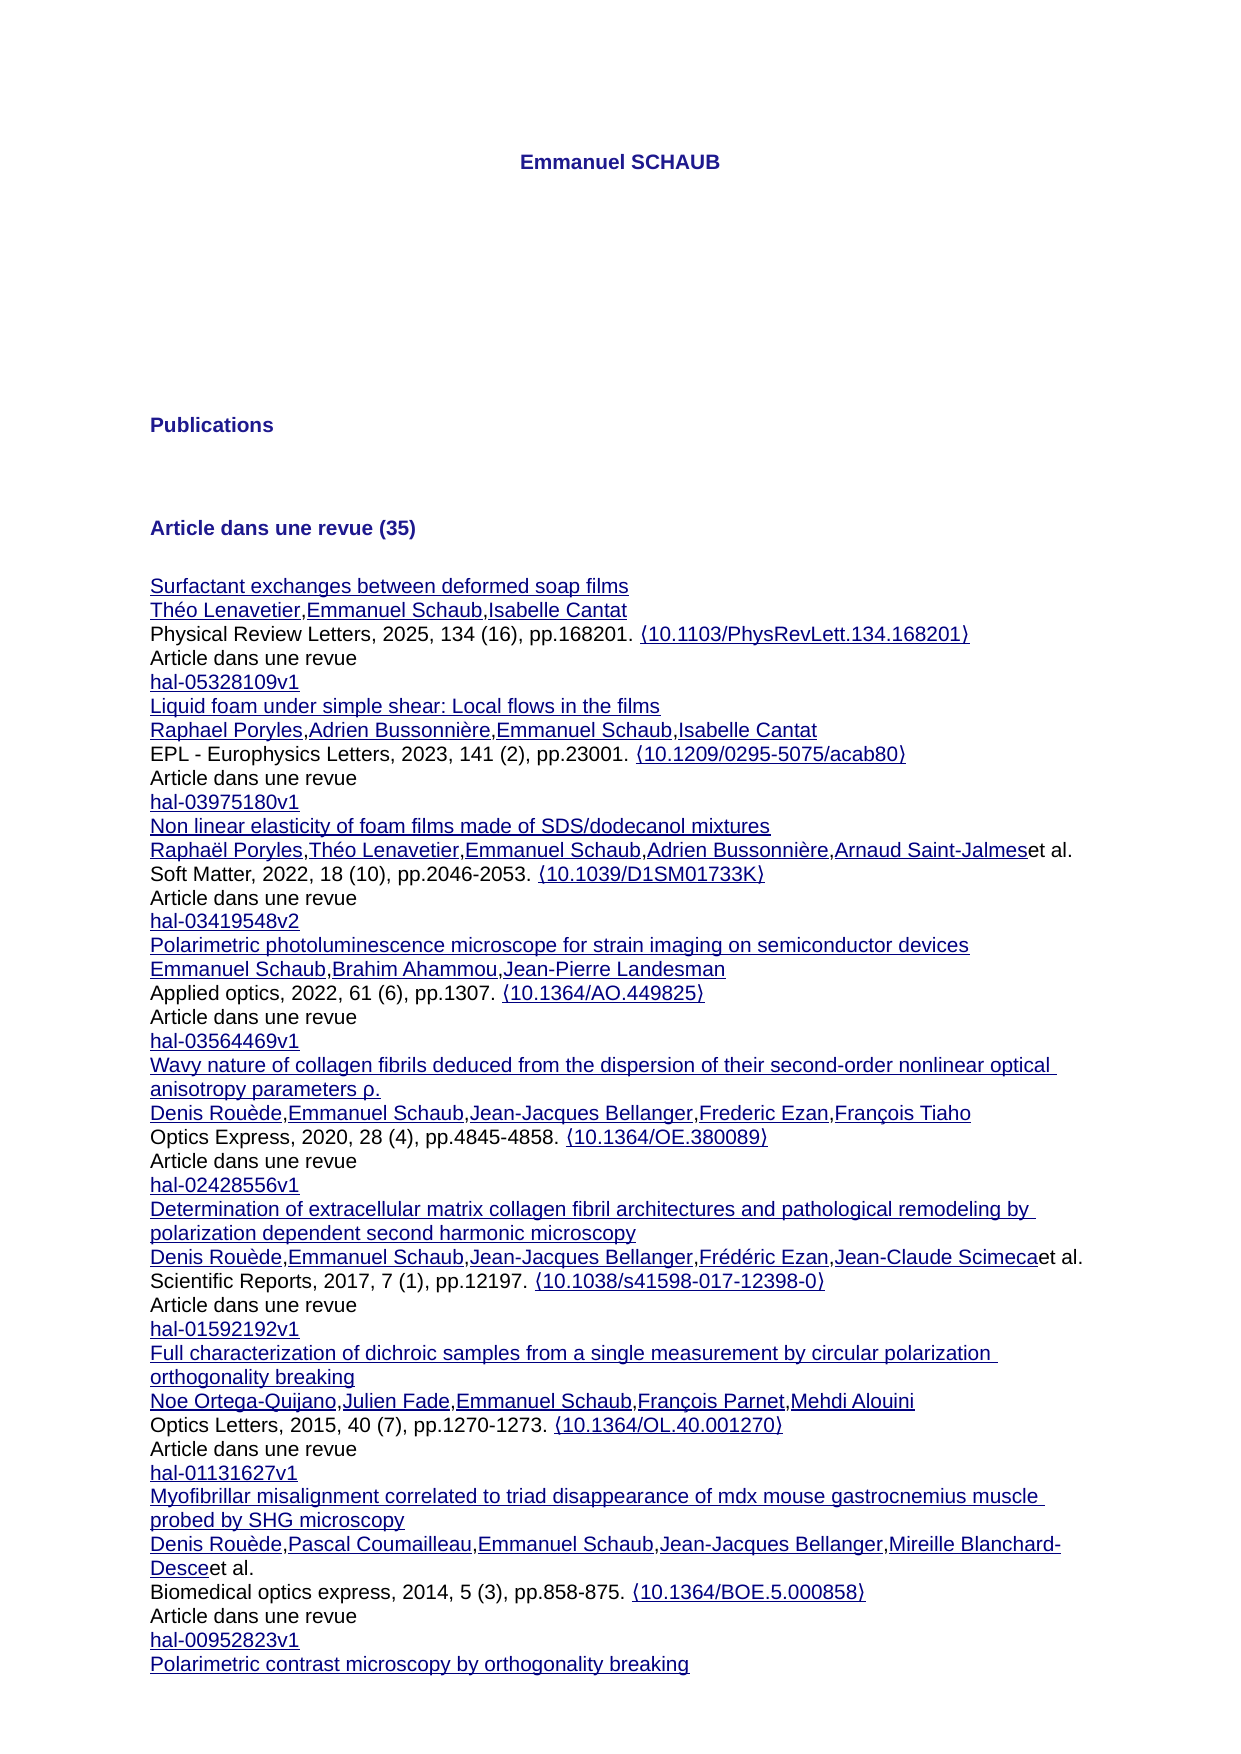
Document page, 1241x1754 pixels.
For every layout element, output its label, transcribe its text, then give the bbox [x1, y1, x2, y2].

table_cell Wavy nature of collagen fibrils deduced from the dispersion of their second-order nonlinear optical anisotropy parameters ρ. Denis Rouède,Emmanuel Schaub,Jean-Jacques Bellanger,Frederic Ezan,François Tiaho Optics Express, 2020, 28 (4), pp.4845-4858. ⟨10.1364/OE.380089⟩ Article dans une revue hal-02428556v1 [150, 1053, 1090, 1197]
table_cell Polarimetric contrast microscopy by orthogonality breaking [150, 1652, 1090, 1676]
subtitle Emmanuel SCHAUB [150, 150, 1090, 174]
subtitle Publications [150, 412, 1090, 436]
table_cell Polarimetric photoluminescence microscope for strain imaging on semiconductor devices Emmanuel Schaub,Brahim Ahammou,Jean-Pierre Landesman Applied optics, 2022, 61 (6), pp.1307. ⟨10.1364/AO.449825⟩ Article dans une revue hal-03564469v1 [150, 933, 1090, 1053]
table_cell Full characterization of dichroic samples from a single measurement by circular polarization orthogonality breaking Noe Ortega-Quijano,Julien Fade,Emmanuel Schaub,François Parnet,Mehdi Alouini Optics Letters, 2015, 40 (7), pp.1270-1273. ⟨10.1364/OL.40.001270⟩ Article dans une revue hal-01131627v1 [150, 1341, 1090, 1484]
table_cell Liquid foam under simple shear: Local flows in the films Raphael Poryles,Adrien Bussonnière,Emmanuel Schaub,Isabelle Cantat EPL - Europhysics Letters, 2023, 141 (2), pp.23001. ⟨10.1209/0295-5075/acab80⟩ Article dans une revue hal-03975180v1 [150, 694, 1090, 813]
table_cell Non linear elasticity of foam films made of SDS/dodecanol mixtures Raphaël Poryles,Théo Lenavetier,Emmanuel Schaub,Adrien Bussonnière,Arnaud Saint-Jalmeset al. Soft Matter, 2022, 18 (10), pp.2046-2053. ⟨10.1039/D1SM01733K⟩ Article dans une revue hal-03419548v2 [150, 814, 1090, 933]
table_cell Determination of extracellular matrix collagen fibril architectures and pathological remodeling by polarization dependent second harmonic microscopy Denis Rouède,Emmanuel Schaub,Jean-Jacques Bellanger,Frédéric Ezan,Jean-Claude Scimecaet al. Scientific Reports, 2017, 7 (1), pp.12197. ⟨10.1038/s41598-017-12398-0⟩ Article dans une revue hal-01592192v1 [150, 1197, 1090, 1341]
subtitle Article dans une revue (35) [150, 516, 1090, 539]
table_cell Myofibrillar misalignment correlated to triad disappearance of mdx mouse gastrocnemius muscle probed by SHG microscopy Denis Rouède,Pascal Coumailleau,Emmanuel Schaub,Jean-Jacques Bellanger,Mireille Blanchard-Desceet al. Biomedical optics express, 2014, 5 (3), pp.858-875. ⟨10.1364/BOE.5.000858⟩ Article dans une revue hal-00952823v1 [150, 1484, 1090, 1652]
table_header Surfactant exchanges between deformed soap films Théo Lenavetier,Emmanuel Schaub,Isabelle Cantat Physical Review Letters, 2025, 134 (16), pp.168201. ⟨10.1103/PhysRevLett.134.168201⟩ Article dans une revue hal-05328109v1 [150, 574, 1090, 694]
